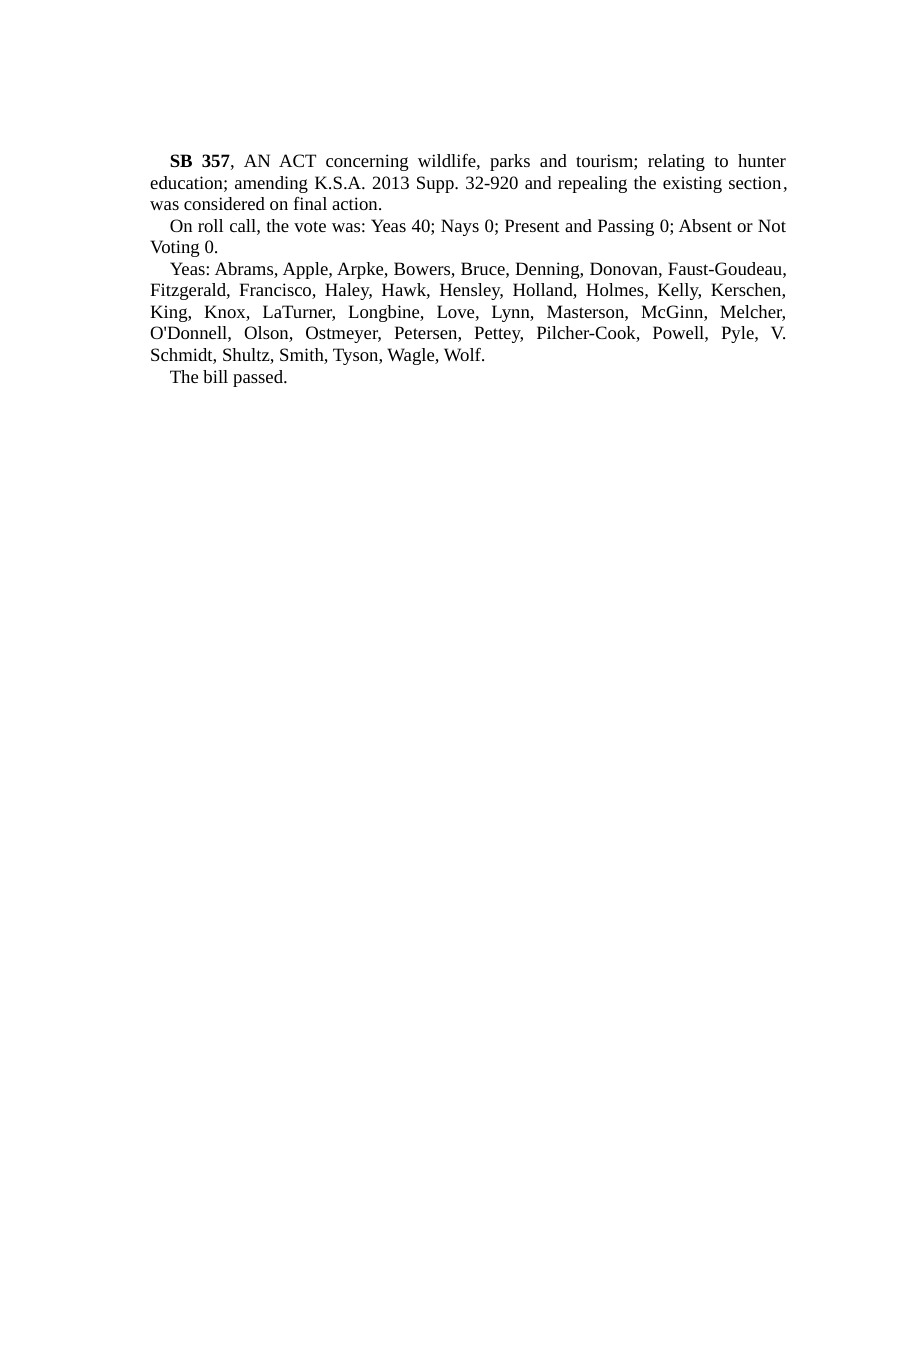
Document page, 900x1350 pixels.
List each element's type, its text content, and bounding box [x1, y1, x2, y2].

text The bill passed. [150, 366, 787, 387]
text Yeas: Abrams, Apple, Arpke, Bowers, Bruce, Denning, Donovan, Faust-Goudeau, Fitzgerald, Francisco, Haley, Hawk, Hensley, Holland, Holmes, Kelly, Kerschen, King, Knox, LaTurner, Longbine, Love, Lynn, Masterson, McGinn, Melcher, O'Donnell, Olson, Ostmeyer, Petersen, Pettey, Pilcher-Cook, Powell, Pyle, V. Schmidt, Shultz, Smith, Tyson, Wagle, Wolf. [150, 258, 787, 366]
text On roll call, the vote was: Yeas 40; Nays 0; Present and Passing 0; Absent or Not Voting 0. [150, 215, 787, 258]
text SB 357, AN ACT concerning wildlife, parks and tourism; relating to hunter education; amending K.S.A. 2013 Supp. 32-920 and repealing the existing section, was considered on final action. [150, 150, 787, 215]
